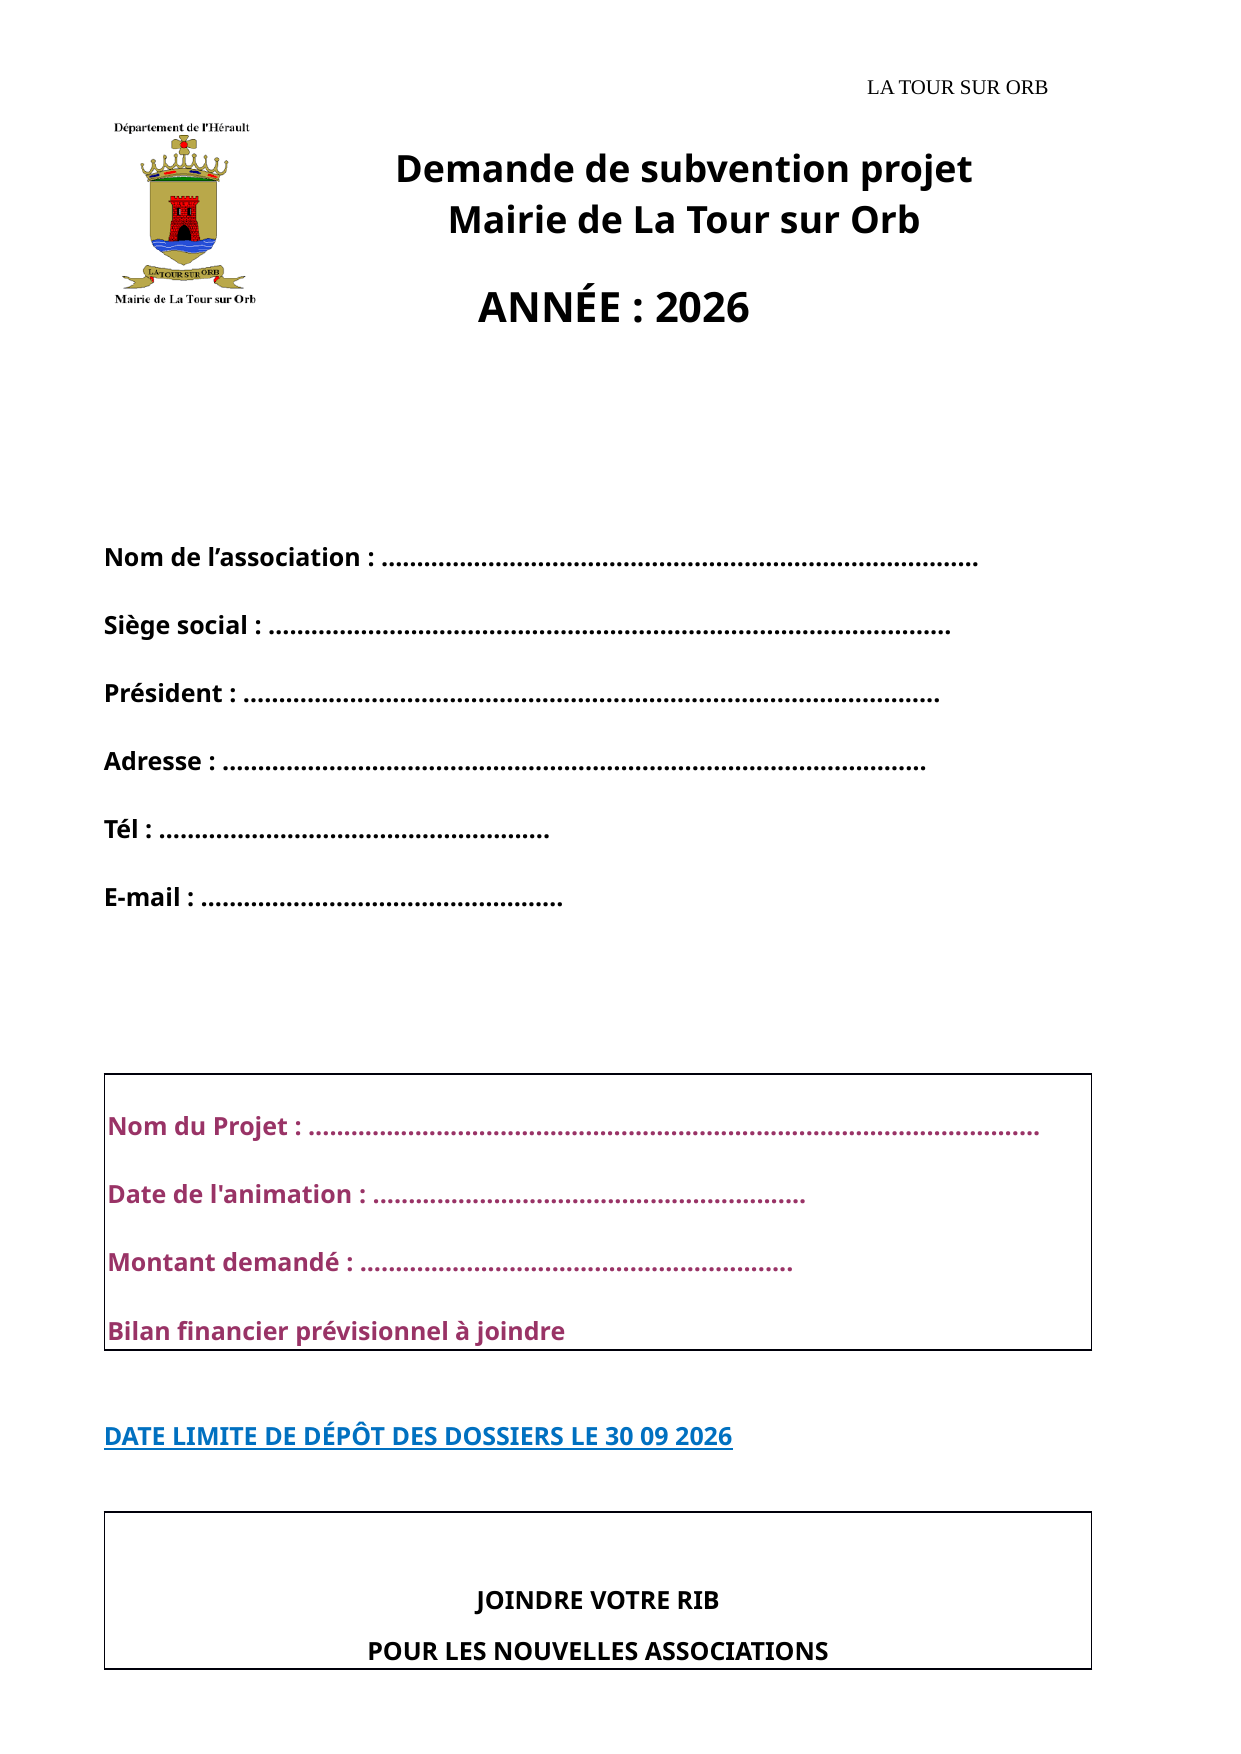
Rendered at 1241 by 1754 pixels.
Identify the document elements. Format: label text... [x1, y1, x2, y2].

text Mairie de La Tour sur Orb [276, 193, 1092, 244]
text Date de l'animation : ............................................................. [105, 1175, 1091, 1211]
table_header [576, 948, 1056, 982]
text E-mail : …………………………………………… [103, 880, 1092, 914]
text Nom de l’association : ………………………………………………………………………… [103, 539, 1092, 573]
text Tél : ………………………………………………. [103, 812, 1092, 846]
text Président : …………………………………………………………………………………….. [103, 676, 1092, 710]
text Année : 2026 [399, 278, 797, 335]
text JOINDRE votre RIB [105, 1579, 1091, 1617]
table_header [96, 948, 576, 982]
text Demande de subvention projet [276, 142, 1092, 193]
text Nom du Projet : ....................................................................................................... [105, 1107, 1091, 1143]
text Bilan financier prévisionnel à joindre [105, 1312, 1091, 1349]
text POUR LES NOUVELLES ASSOCIATIONS [105, 1630, 1091, 1668]
text DATE LIMITE DE DÉPÔT DES DOSSIERS LE 30 09 2026 [103, 1419, 1092, 1453]
text Adresse : ……………………………………………………………………………………… [103, 744, 1092, 778]
text Montant demandé : ............................................................. [105, 1243, 1091, 1279]
text Siège social : …………………………………………………………………………………… [103, 608, 1092, 642]
